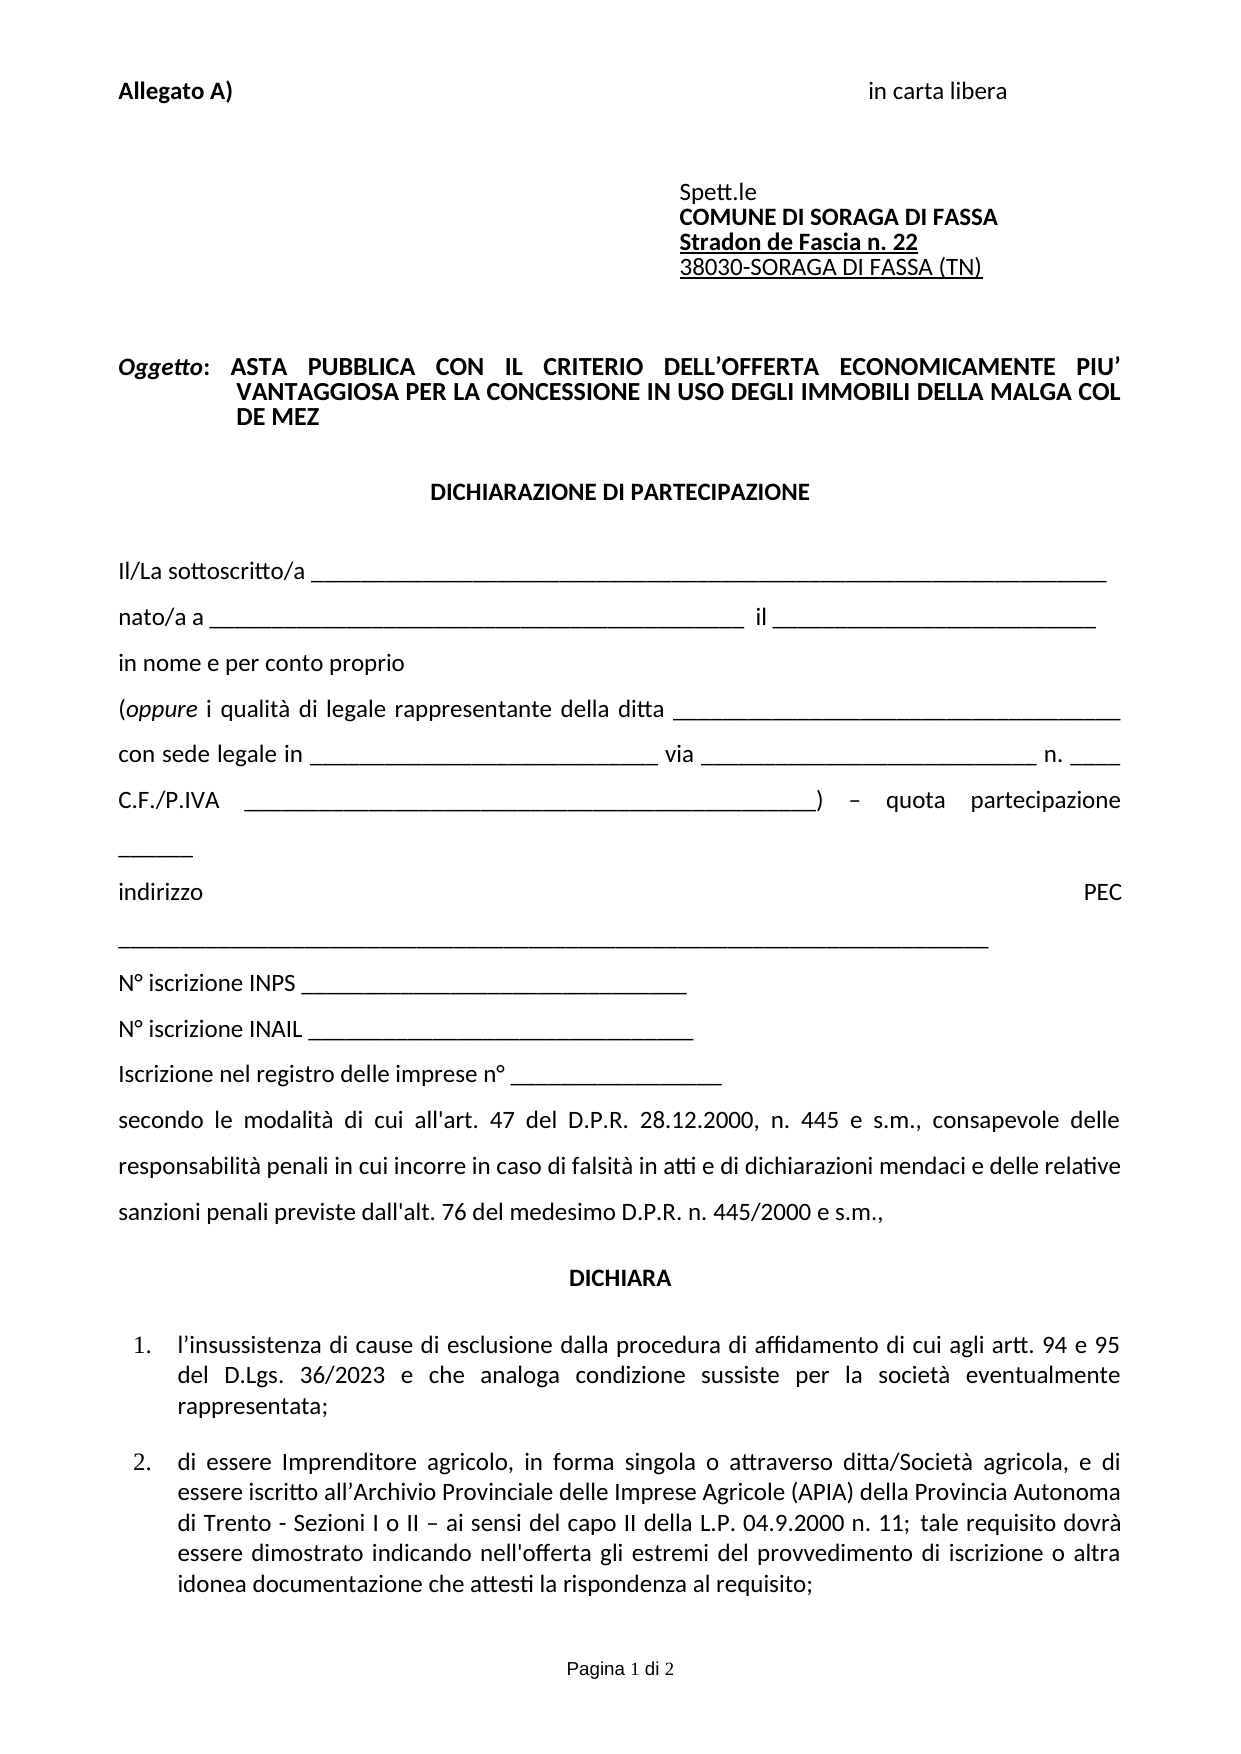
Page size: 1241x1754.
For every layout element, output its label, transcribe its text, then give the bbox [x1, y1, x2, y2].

text 38030-SORAGA DI FASSA (TN) [679, 256, 1122, 281]
text N° iscrizione INPS _______________________________ [118, 967, 1122, 998]
text Il/La sottoscritto/a ________________________________________________________________ [118, 556, 1122, 586]
text indirizzo PEC ______________________________________________________________________ [118, 876, 1122, 952]
text DICHIARA [118, 1266, 1122, 1291]
text COMUNE DI SORAGA DI FASSA [679, 206, 1122, 231]
list di essere Imprenditore agricolo, in forma singola o attraverso ditta/Società agricola, e di essere iscritto all’Archivio Provinciale delle Imprese Agricole (APIA) della Provincia Autonoma di Trento - Sezioni I o II – ai sensi del capo II della L.P. 04.9.2000 n. 11; tale requisito dovrà essere dimostrato indicando nell'offerta gli estremi del provvedimento di iscrizione o altra idonea documentazione che attesti la rispondenza al requisito; [133, 1446, 1122, 1598]
text in nome e per conto proprio [118, 647, 1122, 677]
text Spett.le [679, 181, 1122, 206]
text secondo le modalità di cui all'art. 47 del D.P.R. 28.12.2000, n. 445 e s.m., consapevole delle responsabilità penali in cui incorre in caso di falsità in atti e di dichiarazioni mendaci e delle relative sanzioni penali previste dall'alt. 76 del medesimo D.P.R. n. 445/2000 e s.m., [118, 1104, 1122, 1226]
text (oppure i qualità di legale rappresentante della ditta ____________________________________ con sede legale in ____________________________ via ___________________________ n. ____ C.F./P.IVA ______________________________________________) – quota partecipazione ______ [118, 693, 1122, 860]
text Iscrizione nel registro delle imprese n° _________________ [118, 1058, 1122, 1089]
text DICHIARAZIONE DI PARTECIPAZIONE [118, 481, 1122, 506]
text Oggetto: ASTA PUBBLICA CON IL CRITERIO DELL’OFFERTA ECONOMICAMENTE PIU’ VANTAGGIOSA PER LA CONCESSIONE IN USO DEGLI IMMOBILI DELLA MALGA COL DE MEZ [118, 356, 1122, 431]
text Allegato A) in carta libera [118, 75, 1122, 106]
text N° iscrizione INAIL _______________________________ [118, 1013, 1122, 1043]
text Stradon de Fascia n. 22 [679, 231, 1122, 256]
text nato/a a ___________________________________________ il __________________________ [118, 601, 1122, 632]
list l’insussistenza di cause di esclusione dalla procedura di affidamento di cui agli artt. 94 e 95 del D.Lgs. 36/2023 e che analoga condizione sussiste per la società eventualmente rappresentata; [133, 1329, 1122, 1421]
